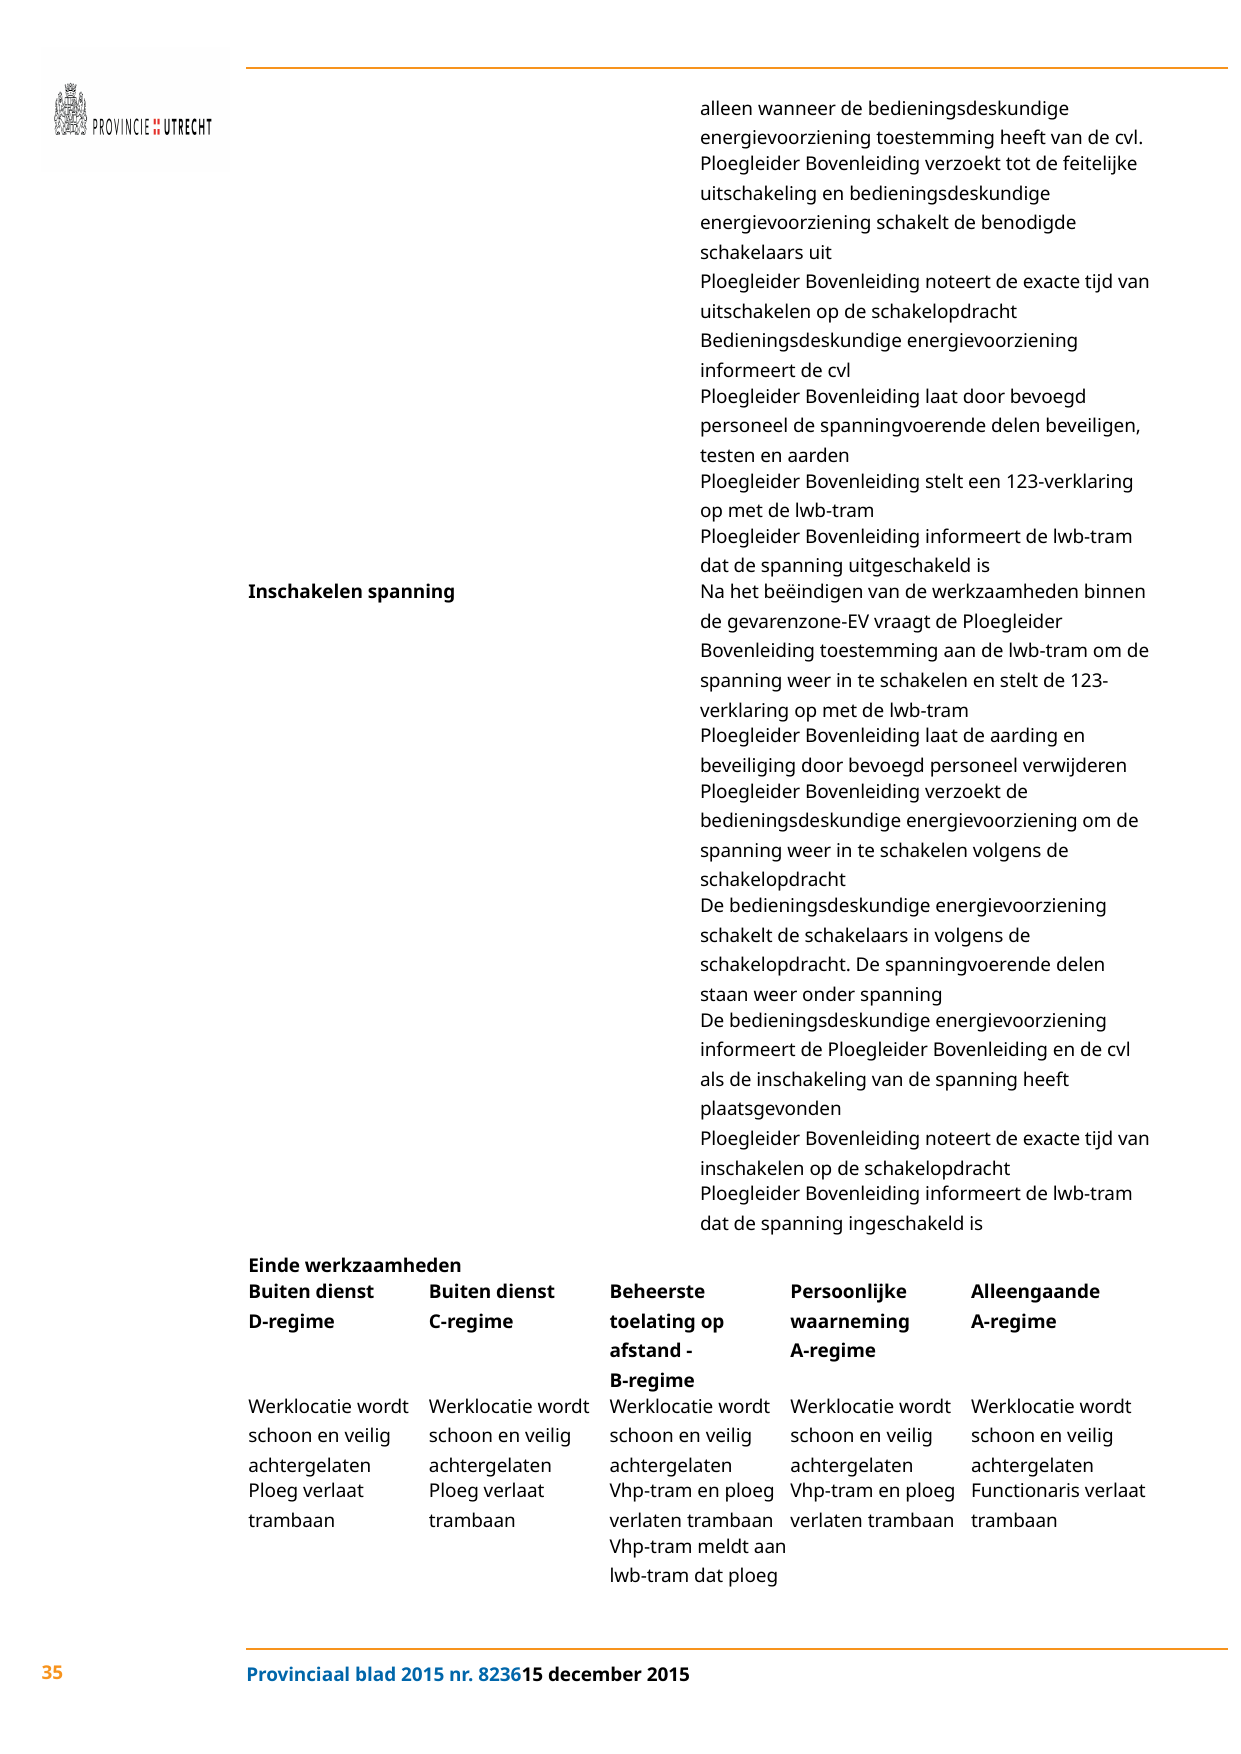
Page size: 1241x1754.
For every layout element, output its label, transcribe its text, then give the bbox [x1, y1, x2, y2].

table_cell Ploegleider Bovenleiding verzoekt tot de feitelijke uitschakeling en bedieningsdeskundige energievoorziening schakelt de benodigde schakelaars uit Ploegleider Bovenleiding noteert de exacte tijd van uitschakelen op de schakelopdracht Bedieningsdeskundige energievoorziening informeert de cvl [700, 150, 1152, 383]
table_cell [248, 1533, 429, 1588]
table_cell Ploegleider Bovenleiding informeert de lwb-tram dat de spanning uitgeschakeld is [700, 523, 1152, 578]
table_cell Werklocatie wordt schoon en veilig achtergelaten [248, 1393, 429, 1478]
table_cell Ploegleider Bovenleiding laat door bevoegd personeel de spanningvoerende delen beveiligen, testen en aarden [700, 383, 1152, 468]
table_cell Ploegleider Bovenleiding informeert de lwb-tram dat de spanning ingeschakeld is [700, 1180, 1152, 1236]
picture [41, 47, 231, 172]
table_cell Vhp-tram en ploeg verlaten trambaan [609, 1478, 790, 1533]
table_cell Werklocatie wordt schoon en veilig achtergelaten [971, 1393, 1152, 1478]
table_cell Vhp-tram en ploeg verlaten trambaan [790, 1478, 971, 1533]
table_cell Ploeg verlaat trambaan [248, 1478, 429, 1533]
table_cell Ploegleider Bovenleiding laat de aarding en beveiliging door bevoegd personeel verwijderen [700, 723, 1152, 778]
table_header Beheerste toelating op afstand - B-regime [609, 1278, 790, 1393]
text Einde werkzaamheden [248, 1252, 1152, 1278]
table_cell Functionaris verlaat trambaan [971, 1478, 1152, 1533]
table_cell [971, 1533, 1152, 1588]
table_cell Werklocatie wordt schoon en veilig achtergelaten [790, 1393, 971, 1478]
table_cell [248, 95, 700, 578]
table_cell [790, 1533, 971, 1588]
table_cell Inschakelen spanning [248, 579, 700, 1236]
table_header Buiten dienst C-regime [429, 1278, 609, 1393]
table_cell Vhp-tram meldt aan lwb-tram dat ploeg [609, 1533, 790, 1588]
table_cell Ploegleider Bovenleiding stelt een 123-verklaring op met de lwb-tram [700, 468, 1152, 523]
table_cell Werklocatie wordt schoon en veilig achtergelaten [429, 1393, 609, 1478]
table_cell Na het beëindigen van de werkzaamheden binnen de gevarenzone-EV vraagt de Ploegleider Bovenleiding toestemming aan de lwb-tram om de spanning weer in te schakelen en stelt de 123-verklaring op met de lwb-tram [700, 579, 1152, 722]
table_cell De bedieningsdeskundige energievoorziening informeert de Ploegleider Bovenleiding en de cvl als de inschakeling van de spanning heeft plaatsgevonden Ploegleider Bovenleiding noteert de exacte tijd van inschakelen op de schakelopdracht [700, 1007, 1152, 1180]
table_header Persoonlijke waarneming A-regime [790, 1278, 971, 1393]
table_cell Werklocatie wordt schoon en veilig achtergelaten [609, 1393, 790, 1478]
table_header Alleengaande A-regime [971, 1278, 1152, 1393]
table_cell Ploegleider Bovenleiding verzoekt de bedieningsdeskundige energievoorziening om de spanning weer in te schakelen volgens de schakelopdracht [700, 778, 1152, 892]
table_cell [429, 1533, 609, 1588]
table_cell De bedieningsdeskundige energievoorziening schakelt de schakelaars in volgens de schakelopdracht. De spanningvoerende delen staan weer onder spanning [700, 892, 1152, 1007]
table_cell Ploeg verlaat trambaan [429, 1478, 609, 1533]
table_cell alleen wanneer de bedieningsdeskundige energievoorziening toestemming heeft van de cvl. [700, 95, 1152, 150]
table_header Buiten dienst D-regime [248, 1278, 429, 1393]
